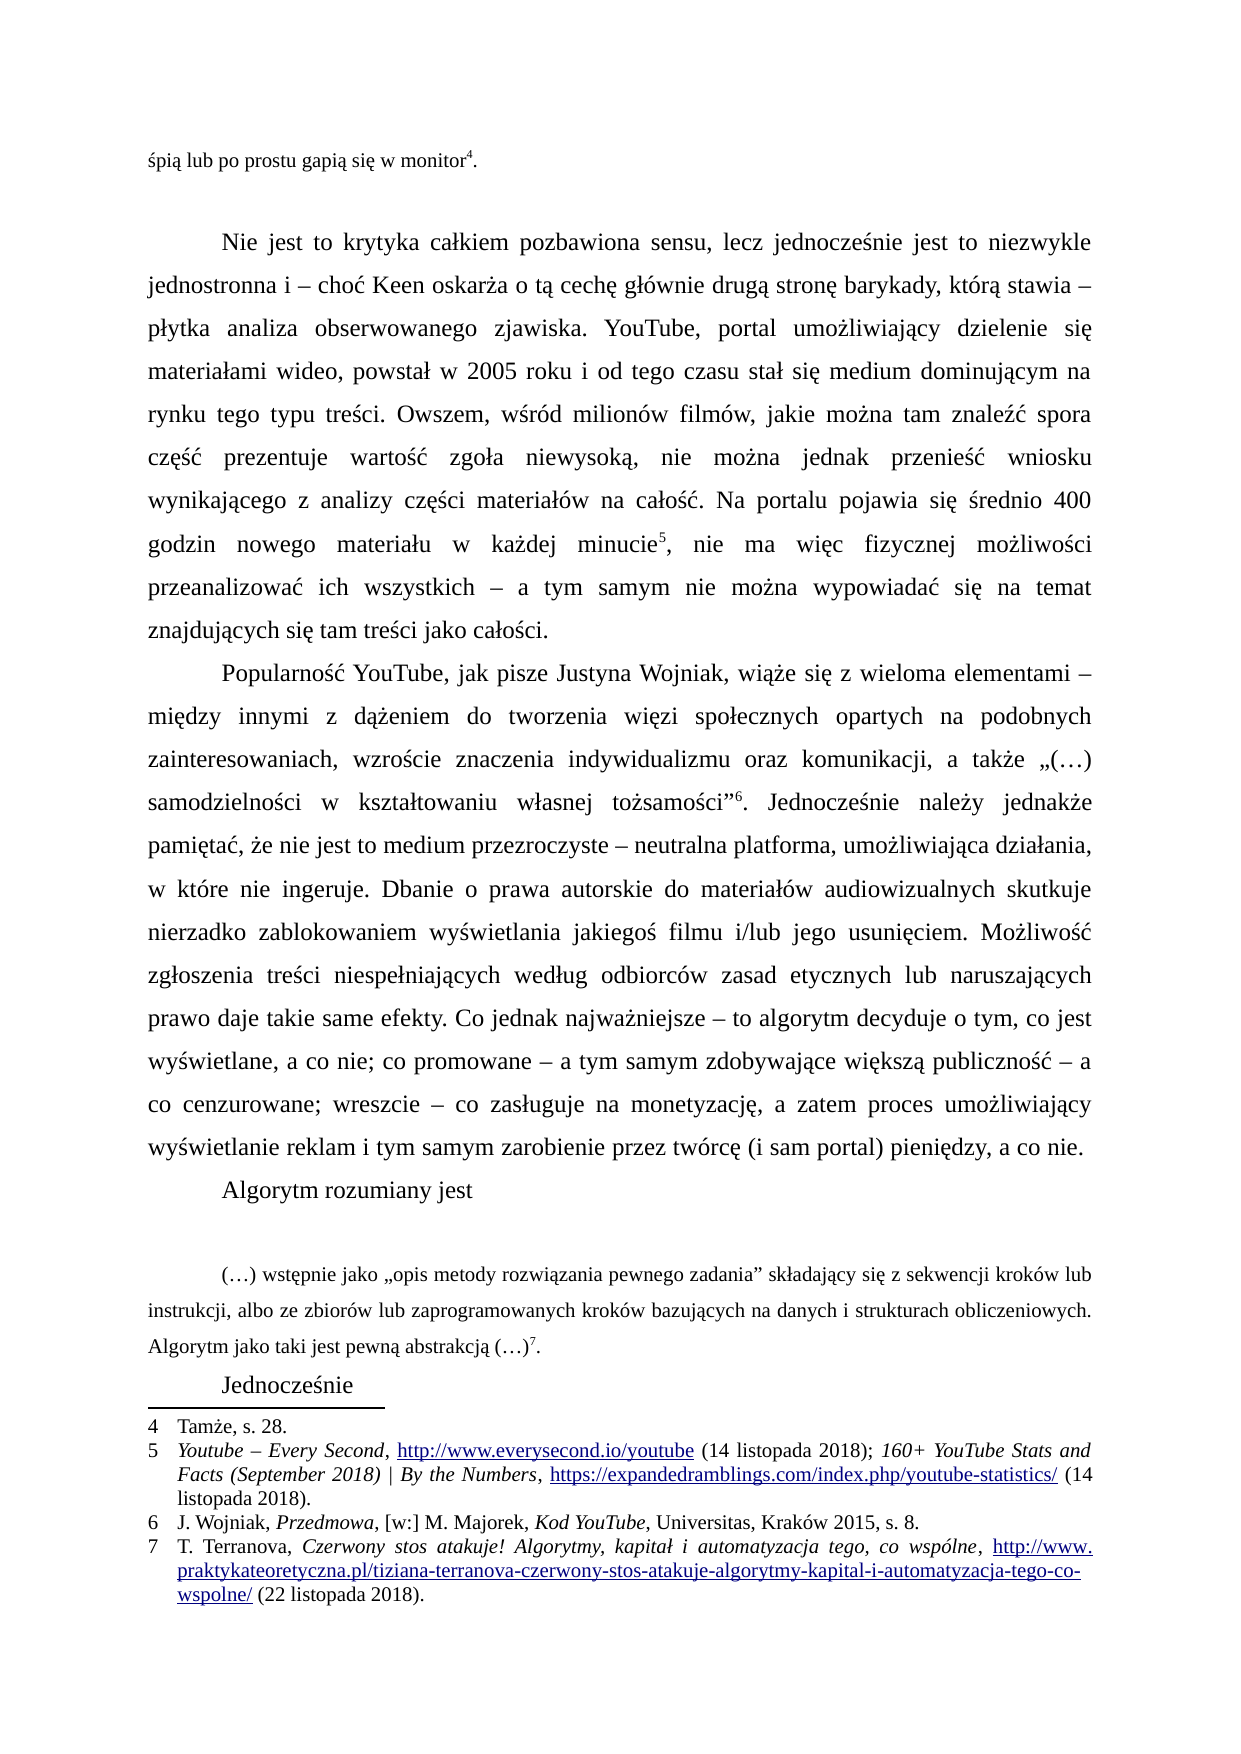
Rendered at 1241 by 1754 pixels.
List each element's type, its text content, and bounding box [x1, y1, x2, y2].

text Tamże, s. 28. [148, 1414, 1093, 1438]
text (…) wstępnie jako „opis metody rozwiązania pewnego zadania” składający się z sekwencji kroków lub instrukcji, albo ze zbiorów lub zaprogramowanych kroków bazujących na danych i strukturach obliczeniowych. Algorytm jako taki jest pewną abstrakcją (…). [148, 1262, 1093, 1358]
text Jednocześnie [148, 1370, 1093, 1399]
text T. Terranova, Czerwony stos atakuje! Algorytmy, kapitał i automatyzacja tego, co wspólne, http://www. praktykateoretyczna.pl/tiziana-terranova-czerwony-stos-atakuje-algorytmy-kapital-i-automatyzacja-tego-co-wspolne/ (22 listopada 2018). [148, 1534, 1093, 1606]
text Youtube – Every Second, http://www.everysecond.io/youtube (14 listopada 2018); 160+ YouTube Stats and Facts (September 2018) | By the Numbers, https://expandedramblings.com/index.php/youtube-statistics/ (14 listopada 2018). [148, 1438, 1093, 1510]
text Popularność YouTube, jak pisze Justyna Wojniak, wiąże się z wieloma elementami – między innymi z dążeniem do tworzenia więzi społecznych opartych na podobnych zainteresowaniach, wzroście znaczenia indywidualizmu oraz komunikacji, a także „(…) samodzielności w kształtowaniu własnej tożsamości”. Jednocześnie należy jednakże pamiętać, że nie jest to medium przezroczyste – neutralna platforma, umożliwiająca działania, w które nie ingeruje. Dbanie o prawa autorskie do materiałów audiowizualnych skutkuje nierzadko zablokowaniem wyświetlania jakiegoś filmu i/lub jego usunięciem. Możliwość zgłoszenia treści niespełniających według odbiorców zasad etycznych lub naruszających prawo daje takie same efekty. Co jednak najważniejsze – to algorytm decyduje o tym, co jest wyświetlane, a co nie; co promowane – a tym samym zdobywające większą publiczność – a co cenzurowane; wreszcie – co zasługuje na monetyzację, a zatem proces umożliwiający wyświetlanie reklam i tym samym zarobienie przez twórcę (i sam portal) pieniędzy, a co nie. Algorytm rozumiany jest [148, 658, 1093, 1204]
text J. Wojniak, Przedmowa, [w:] M. Majorek, Kod YouTube, Universitas, Kraków 2015, s. 8. [148, 1510, 1093, 1534]
text Nie jest to krytyka całkiem pozbawiona sensu, lecz jednocześnie jest to niezwykle jednostronna i – choć Keen oskarża o tą cechę głównie drugą stronę barykady, którą stawia – płytka analiza obserwowanego zjawiska. YouTube, portal umożliwiający dzielenie się materiałami wideo, powstał w 2005 roku i od tego czasu stał się medium dominującym na rynku tego typu treści. Owszem, wśród milionów filmów, jakie można tam znaleźć spora część prezentuje wartość zgoła niewysoką, nie można jednak przenieść wniosku wynikającego z analizy części materiałów na całość. Na portalu pojawia się średnio 400 godzin nowego materiału w każdej minucie, nie ma więc fizycznej możliwości przeanalizować ich wszystkich – a tym samym nie można wypowiadać się na temat znajdujących się tam treści jako całości. [148, 227, 1093, 644]
text śpią lub po prostu gapią się w monitor. [148, 148, 1093, 172]
